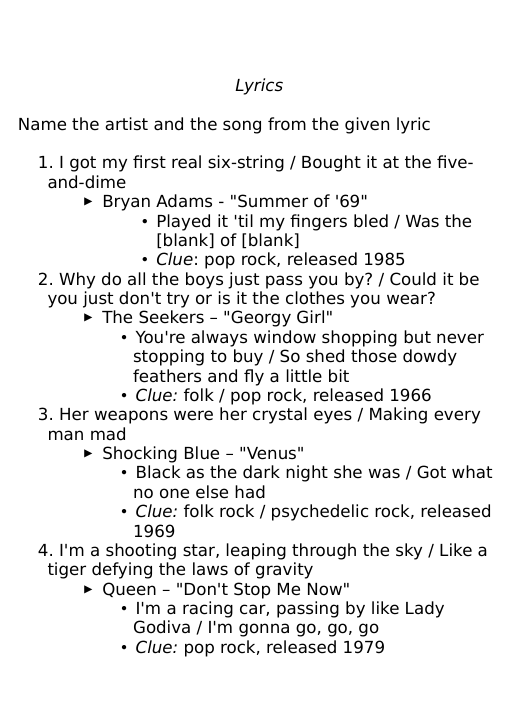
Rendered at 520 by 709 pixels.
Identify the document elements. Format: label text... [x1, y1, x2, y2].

list Clue: pop rock, released 1979 [121, 638, 502, 657]
list Why do all the boys just pass you by? / Could it be you just don't try or is it the clothes you wear? [32, 270, 502, 308]
list The Seekers – "Georgy Girl" [83, 308, 502, 328]
list Black as the dark night she was / Got what no one else had [121, 463, 502, 502]
text Name the artist and the song from the given lyric [18, 115, 502, 153]
list I got my first real six-string / Bought it at the five-and-dime [32, 153, 502, 192]
list Shocking Blue – "Venus" [83, 444, 502, 463]
list I'm a racing car, passing by like Lady Godiva / I'm gonna go, go, go [121, 599, 502, 638]
list Clue: folk / pop rock, released 1966 [121, 386, 502, 405]
list I'm a shooting star, leaping through the sky / Like a tiger defying the laws of gravity [32, 541, 502, 580]
list Her weapons were her crystal eyes / Making every man mad [32, 405, 502, 444]
text Lyrics [18, 76, 502, 95]
list Played it 'til my fingers bled / Was the [blank] of [blank] [142, 212, 502, 250]
list Queen – "Don't Stop Me Now" [83, 580, 502, 599]
list Bryan Adams - "Summer of '69" [83, 192, 502, 212]
list Clue: folk rock / psychedelic rock, released 1969 [121, 502, 502, 541]
list You're always window shopping but never stopping to buy / So shed those dowdy feathers and fly a little bit [121, 328, 502, 386]
list Clue: pop rock, released 1985 [142, 250, 502, 270]
